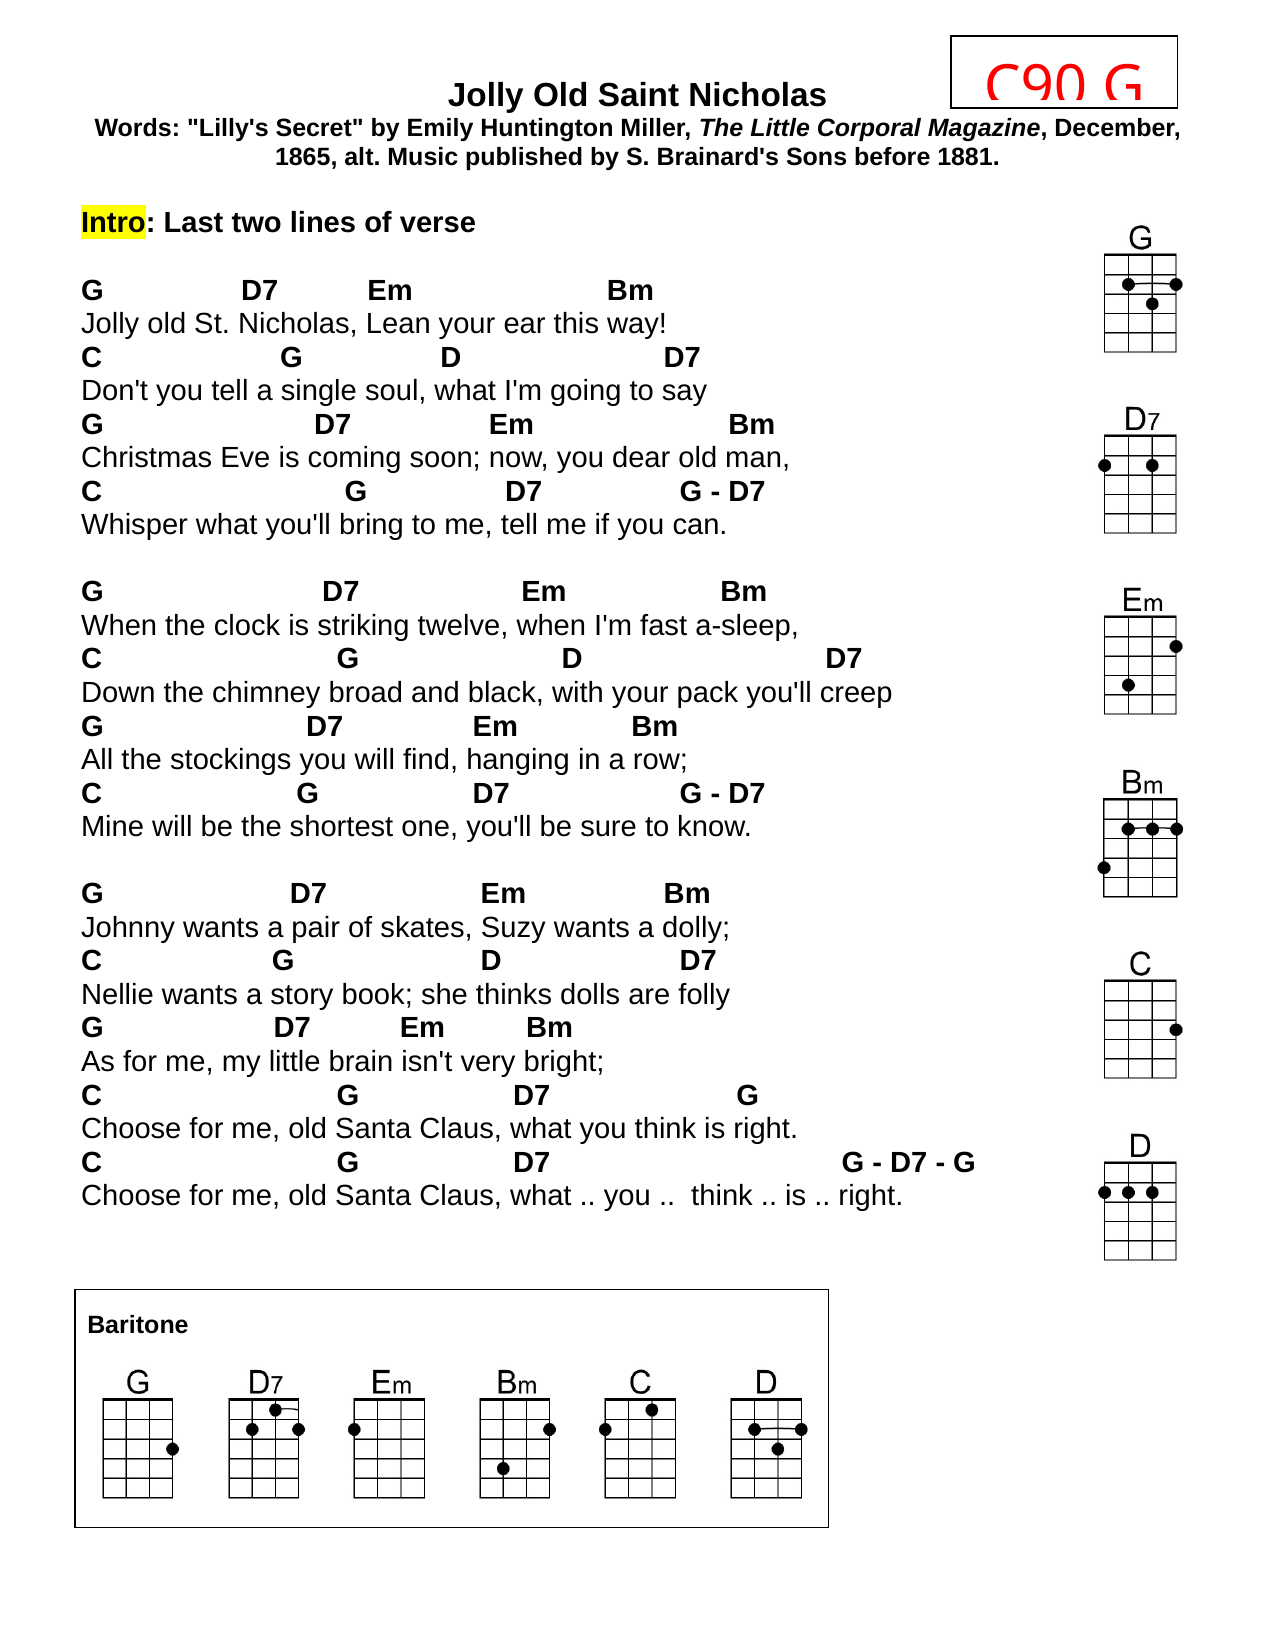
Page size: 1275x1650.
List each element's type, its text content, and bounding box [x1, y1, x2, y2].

table_cell [326, 1290, 452, 1344]
picture [84, 1350, 191, 1517]
picture [1085, 1113, 1195, 1279]
text Words: "Lilly's Secret" by Emily Huntington Miller, The Little Corporal Magazine, December, 1865, alt. Music published by S. Brainard's Sons before 1881. [75, 113, 1200, 171]
table_cell [954, 1344, 1080, 1527]
picture [210, 1350, 317, 1517]
table_cell [1080, 1344, 1200, 1527]
table_header Intro: Last two lines of verse G D7 Em Bm Jolly old St. Nicholas, Lean your ear this way! C G D D7 Don't you tell a single soul, what I'm going to say G D7 Em Bm Christmas Eve is coming soon; now, you dear old man, C G D7 G - D7 Whisper what you'll bring to me, tell me if you can. G D7 Em Bm When the clock is striking twelve, when I'm fast a-sleep, C G D D7 Down the chimney broad and black, with your pack you'll creep G D7 Em Bm All the stockings you will find, hanging in a row; C G D7 G - D7 Mine will be the shortest one, you'll be sure to know. G D7 Em Bm Johnny wants a pair of skates, Suzy wants a dolly; C G D D7 Nellie wants a story book; she thinks dolls are folly G D7 Em Bm As for me, my little brain isn't very bright; C G D7 G Choose for me, old Santa Claus, what you think is right. C G D7 G - D7 - G Choose for me, old Santa Claus, what .. you .. think .. is .. right. [75, 200, 1080, 1289]
table_cell Baritone [76, 1290, 201, 1344]
table_cell [452, 1290, 577, 1344]
picture [1085, 567, 1195, 733]
table_cell [452, 1344, 577, 1527]
table_cell [1080, 381, 1200, 562]
table_cell [1080, 1108, 1200, 1289]
table_cell [578, 1290, 703, 1344]
table_cell [829, 1344, 954, 1527]
table_cell [1080, 1289, 1200, 1344]
table_cell [578, 1344, 703, 1527]
text Jolly Old Saint Nicholas [952, 37, 1177, 107]
picture [1085, 205, 1195, 371]
table_cell [326, 1344, 452, 1527]
picture [461, 1350, 568, 1517]
picture [712, 1350, 819, 1517]
table_cell [1080, 744, 1200, 926]
table_cell [1080, 926, 1200, 1107]
table_cell [76, 1344, 201, 1527]
text Jolly Old Saint Nicholas [75, 75, 1200, 113]
table_header [1080, 200, 1200, 381]
picture [1085, 931, 1195, 1097]
picture [1084, 749, 1196, 916]
table_cell [954, 1289, 1080, 1344]
table_cell [201, 1344, 326, 1527]
table_cell [703, 1344, 828, 1527]
picture [587, 1350, 694, 1517]
table_cell [829, 1289, 954, 1344]
table_cell [703, 1290, 828, 1344]
table_cell [201, 1290, 326, 1344]
picture [1085, 386, 1195, 552]
picture [335, 1350, 443, 1517]
table_cell [1080, 562, 1200, 743]
text C90 G [967, 44, 1162, 100]
